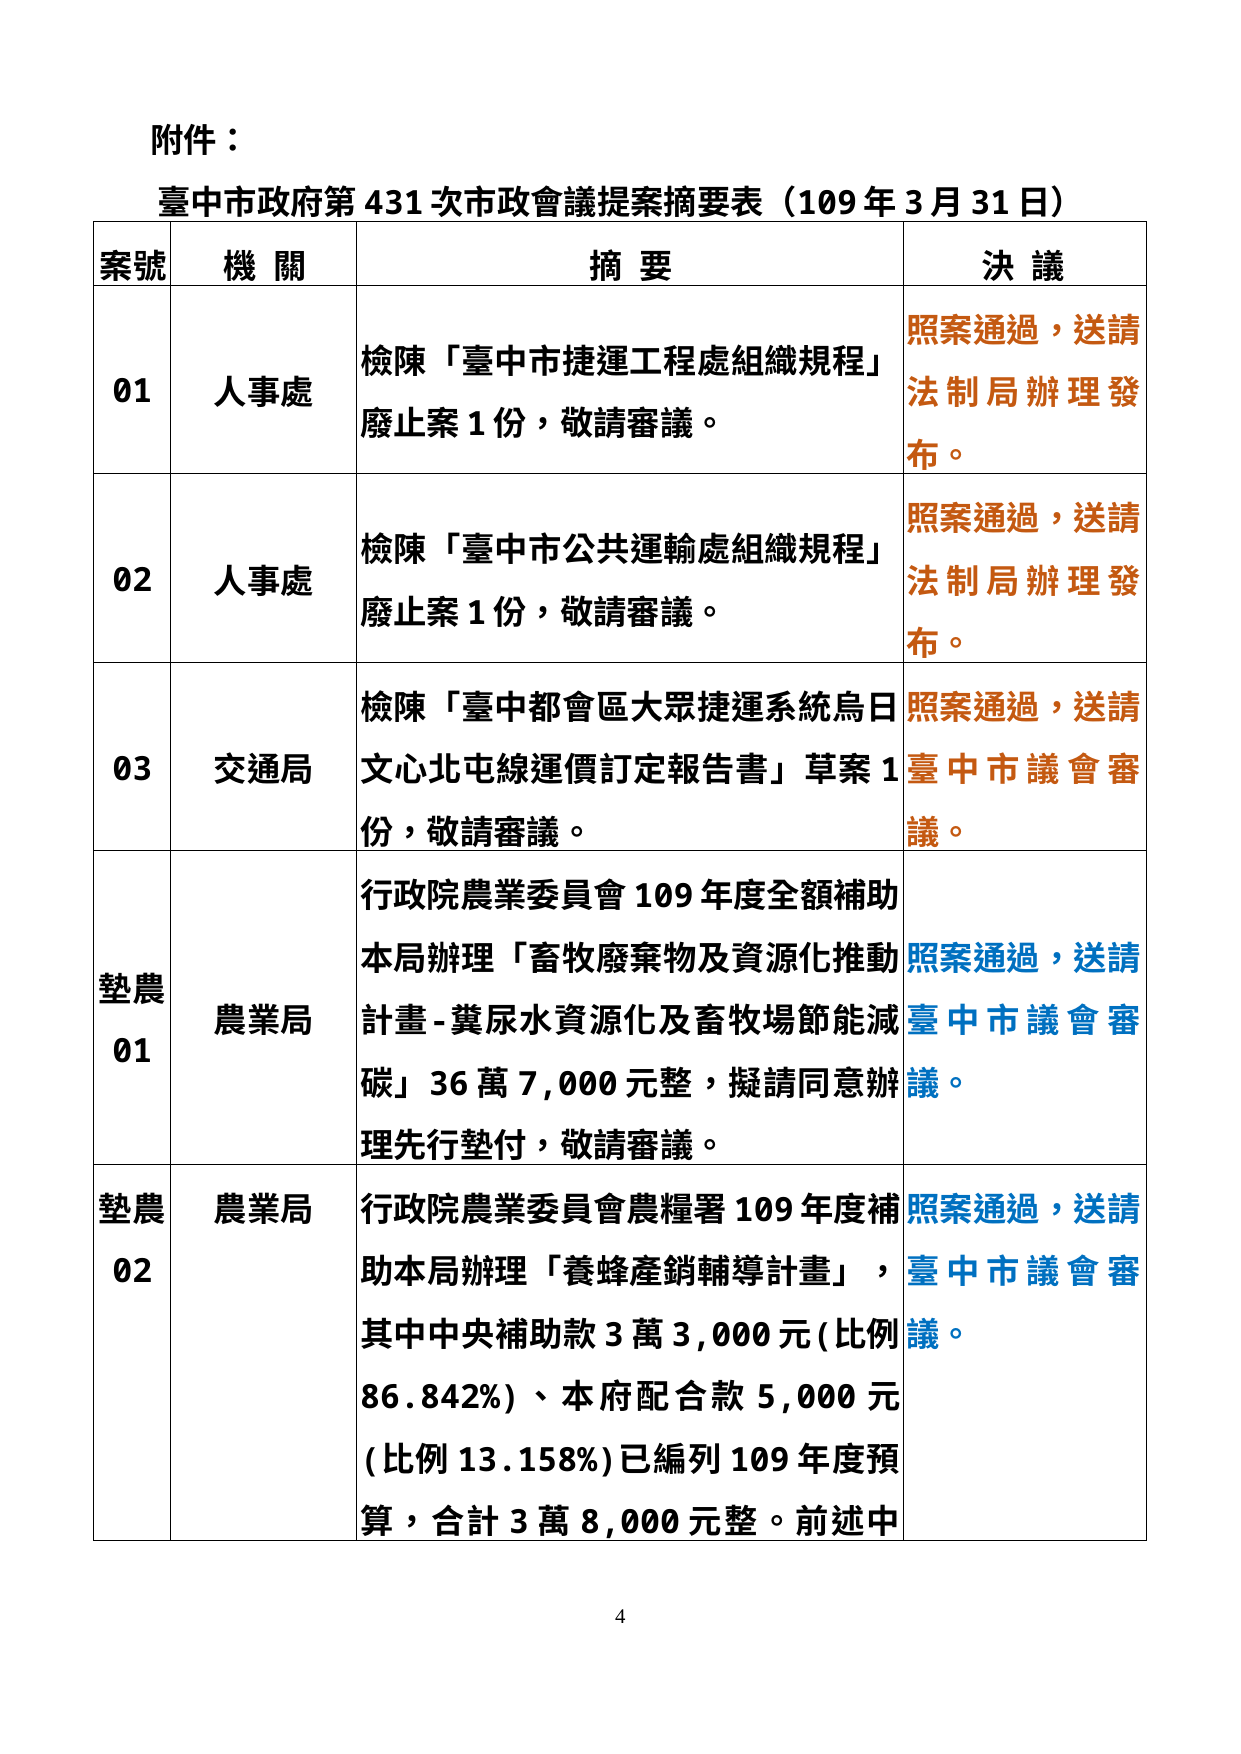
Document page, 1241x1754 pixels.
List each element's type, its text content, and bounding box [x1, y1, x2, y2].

table_cell 墊農01 [94, 851, 170, 1164]
table_cell 農業局 [171, 1165, 356, 1540]
table_header 決 議 [904, 222, 1146, 285]
table_cell 行政院農業委員會農糧署109年度補助本局辦理「養蜂產銷輔導計畫」，其中中央補助款3萬3,000元(比例86.842%)、本府配合款5,000元(比例13.158%)已編列109年度預算，合計3萬8,000元整。前述中 [357, 1165, 903, 1540]
table_cell 行政院農業委員會109年度全額補助本局辦理「畜牧廢棄物及資源化推動計畫-糞尿水資源化及畜牧場節能減碳」36萬7,000元整，擬請同意辦理先行墊付，敬請審議。 [357, 851, 903, 1164]
table_cell 照案通過，送請法制局辦理發布。 [904, 474, 1146, 662]
text 臺中市政府第431次市政會議提案摘要表（109年3月31日） [150, 159, 1090, 221]
table_header 機 關 [171, 222, 356, 285]
table_cell 檢陳「臺中市公共運輸處組織規程」廢止案1份，敬請審議。 [357, 474, 903, 662]
table_cell 照案通過，送請臺中市議會審議。 [904, 663, 1146, 850]
table_cell 檢陳「臺中都會區大眾捷運系統烏日文心北屯線運價訂定報告書」草案1份，敬請審議。 [357, 663, 903, 850]
table_cell 檢陳「臺中市捷運工程處組織規程」廢止案1份，敬請審議。 [357, 286, 903, 473]
table_cell 人事處 [171, 286, 356, 473]
table_cell 照案通過，送請臺中市議會審議。 [904, 851, 1146, 1164]
table_cell 02 [94, 474, 170, 662]
table_cell 墊農02 [94, 1165, 170, 1540]
table_cell 照案通過，送請臺中市議會審議。 [904, 1165, 1146, 1540]
text 附件： [150, 96, 1090, 159]
table_cell 01 [94, 286, 170, 473]
table_cell 03 [94, 663, 170, 850]
table_cell 人事處 [171, 474, 356, 662]
table_header 案號 [94, 222, 170, 285]
table_cell 交通局 [171, 663, 356, 850]
table_cell 照案通過，送請法制局辦理發布。 [904, 286, 1146, 473]
table_header 摘 要 [357, 222, 903, 285]
table_cell 農業局 [171, 851, 356, 1164]
